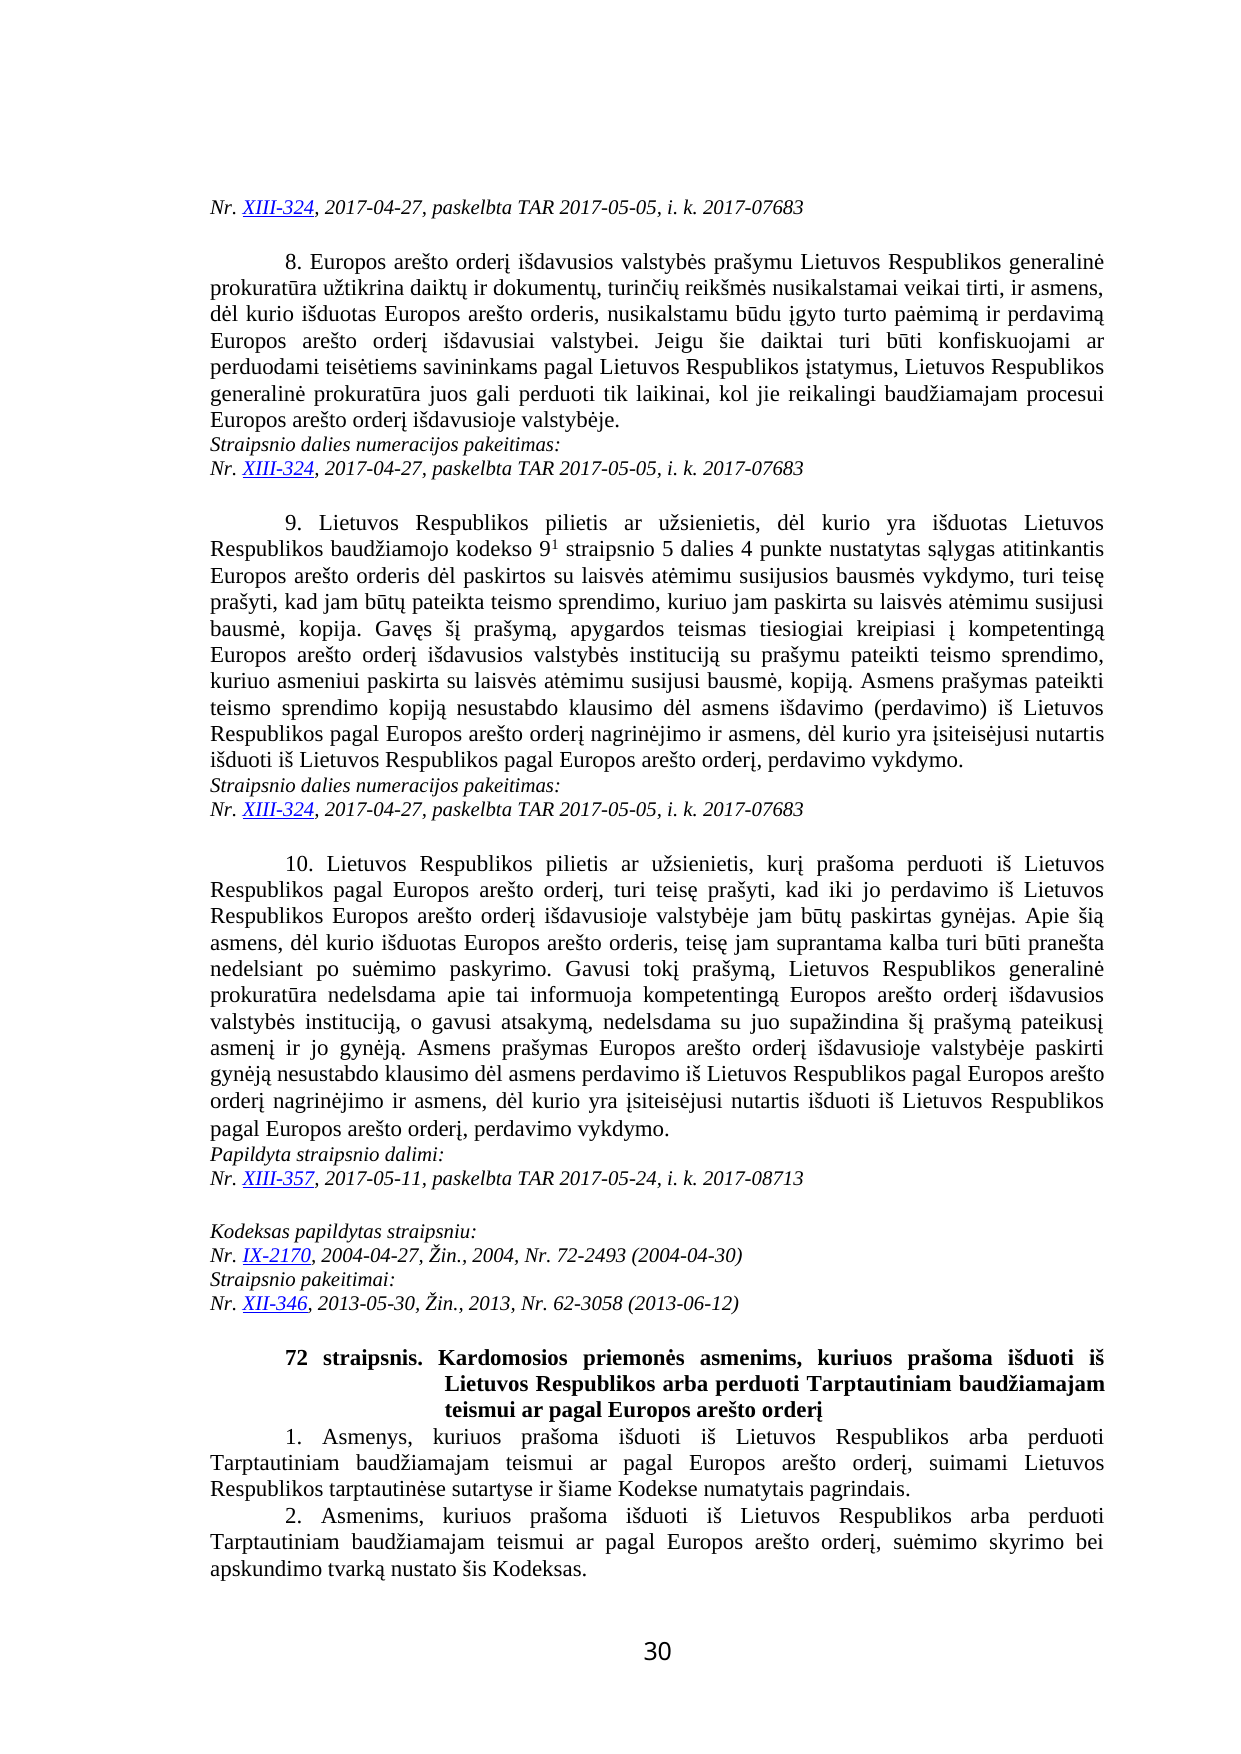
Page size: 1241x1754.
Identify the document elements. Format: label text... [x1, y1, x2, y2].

text Nr. XIII-324, 2017-04-27, paskelbta TAR 2017-05-05, i. k. 2017-07683 [210, 195, 1106, 219]
text Kodeksas papildytas straipsniu: [210, 1219, 1106, 1243]
text 10. Lietuvos Respublikos pilietis ar užsienietis, kurį prašoma perduoti iš Lietuvos Respublikos pagal Europos arešto orderį, turi teisę prašyti, kad iki jo perdavimo iš Lietuvos Respublikos Europos arešto orderį išdavusioje valstybėje jam būtų paskirtas gynėjas. Apie šią asmens, dėl kurio išduotas Europos arešto orderis, teisę jam suprantama kalba turi būti pranešta nedelsiant po suėmimo paskyrimo. Gavusi tokį prašymą, Lietuvos Respublikos generalinė prokuratūra nedelsdama apie tai informuoja kompetentingą Europos arešto orderį išdavusios valstybės instituciją, o gavusi atsakymą, nedelsdama su juo supažindina šį prašymą pateikusį asmenį ir jo gynėją. Asmens prašymas Europos arešto orderį išdavusioje valstybėje paskirti gynėją nesustabdo klausimo dėl asmens perdavimo iš Lietuvos Respublikos pagal Europos arešto orderį nagrinėjimo ir asmens, dėl kurio yra įsiteisėjusi nutartis išduoti iš Lietuvos Respublikos pagal Europos arešto orderį, perdavimo vykdymo. [210, 849, 1106, 1142]
text 1. Asmenys, kuriuos prašoma išduoti iš Lietuvos Respublikos arba perduoti Tarptautiniam baudžiamajam teismui ar pagal Europos arešto orderį, suimami Lietuvos Respublikos tarptautinėse sutartyse ir šiame Kodekse numatytais pagrindais. [210, 1423, 1106, 1502]
text Straipsnio pakeitimai: [210, 1267, 1106, 1291]
text Straipsnio dalies numeracijos pakeitimas: [210, 432, 1106, 456]
text 72 straipsnis. Kardomosios priemonės asmenims, kuriuos prašoma išduoti iš Lietuvos Respublikos arba perduoti Tarptautiniam baudžiamajam teismui ar pagal Europos arešto orderį [285, 1344, 1106, 1423]
text Nr. XIII-324, 2017-04-27, paskelbta TAR 2017-05-05, i. k. 2017-07683 [210, 797, 1106, 821]
text 2. Asmenims, kuriuos prašoma išduoti iš Lietuvos Respublikos arba perduoti Tarptautiniam baudžiamajam teismui ar pagal Europos arešto orderį, suėmimo skyrimo bei apskundimo tvarką nustato šis Kodeksas. [210, 1502, 1106, 1581]
text 8. Europos arešto orderį išdavusios valstybės prašymu Lietuvos Respublikos generalinė prokuratūra užtikrina daiktų ir dokumentų, turinčių reikšmės nusikalstamai veikai tirti, ir asmens, dėl kurio išduotas Europos arešto orderis, nusikalstamu būdu įgyto turto paėmimą ir perdavimą Europos arešto orderį išdavusiai valstybei. Jeigu šie daiktai turi būti konfiskuojami ar perduodami teisėtiems savininkams pagal Lietuvos Respublikos įstatymus, Lietuvos Respublikos generalinė prokuratūra juos gali perduoti tik laikinai, kol jie reikalingi baudžiamajam procesui Europos arešto orderį išdavusioje valstybėje. [210, 248, 1106, 432]
text Nr. XII-346, 2013-05-30, Žin., 2013, Nr. 62-3058 (2013-06-12) [210, 1291, 1106, 1315]
text 9. Lietuvos Respublikos pilietis ar užsienietis, dėl kurio yra išduotas Lietuvos Respublikos baudžiamojo kodekso 91 straipsnio 5 dalies 4 punkte nustatytas sąlygas atitinkantis Europos arešto orderis dėl paskirtos su laisvės atėmimu susijusios bausmės vykdymo, turi teisę prašyti, kad jam būtų pateikta teismo sprendimo, kuriuo jam paskirta su laisvės atėmimu susijusi bausmė, kopija. Gavęs šį prašymą, apygardos teismas tiesiogiai kreipiasi į kompetentingą Europos arešto orderį išdavusios valstybės instituciją su prašymu pateikti teismo sprendimo, kuriuo asmeniui paskirta su laisvės atėmimu susijusi bausmė, kopiją. Asmens prašymas pateikti teismo sprendimo kopiją nesustabdo klausimo dėl asmens išdavimo (perdavimo) iš Lietuvos Respublikos pagal Europos arešto orderį nagrinėjimo ir asmens, dėl kurio yra įsiteisėjusi nutartis išduoti iš Lietuvos Respublikos pagal Europos arešto orderį, perdavimo vykdymo. [210, 509, 1106, 773]
text Nr. IX-2170, 2004-04-27, Žin., 2004, Nr. 72-2493 (2004-04-30) [210, 1243, 1106, 1267]
text Straipsnio dalies numeracijos pakeitimas: [210, 773, 1106, 797]
text Nr. XIII-357, 2017-05-11, paskelbta TAR 2017-05-24, i. k. 2017-08713 [210, 1166, 1106, 1190]
text Nr. XIII-324, 2017-04-27, paskelbta TAR 2017-05-05, i. k. 2017-07683 [210, 456, 1106, 480]
text Papildyta straipsnio dalimi: [210, 1142, 1106, 1166]
